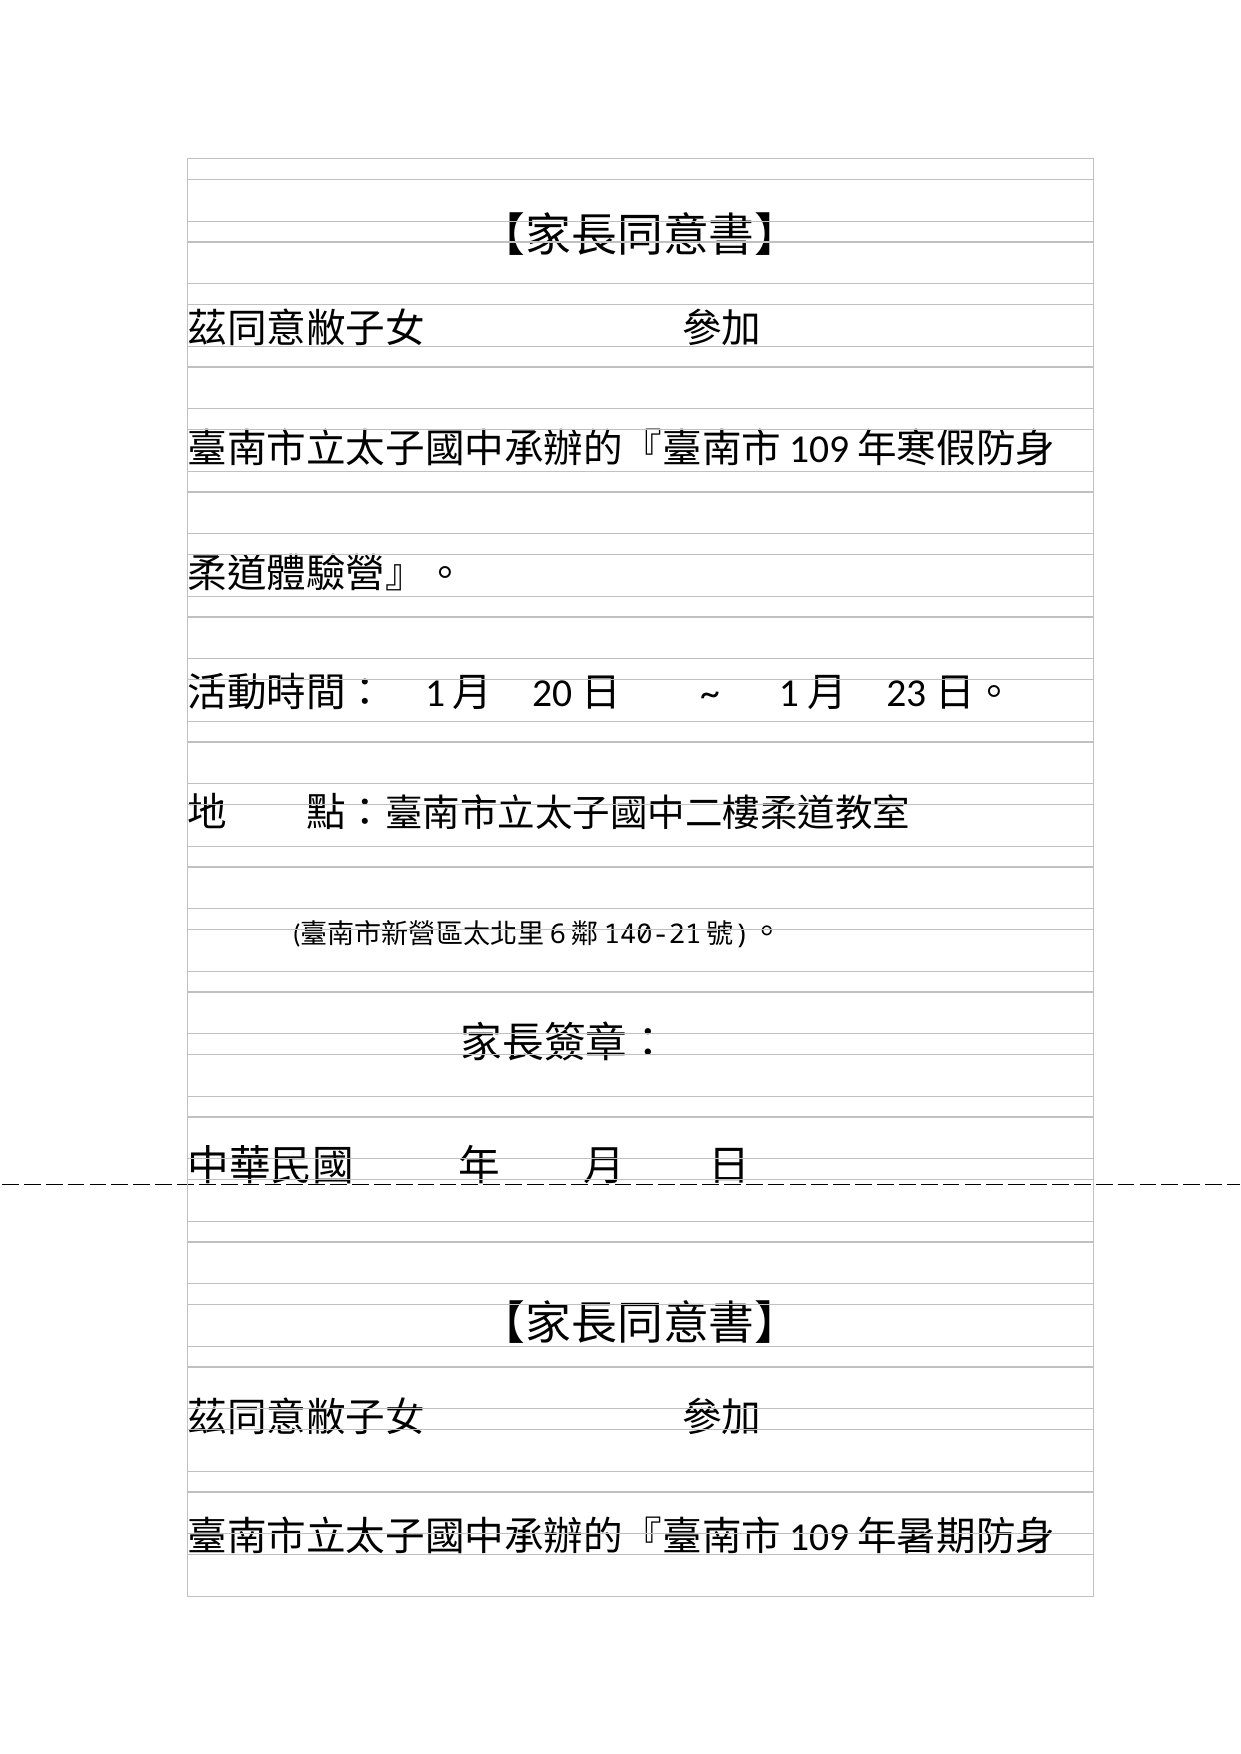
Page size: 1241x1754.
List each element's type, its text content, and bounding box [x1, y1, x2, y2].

text 中華民國 年 月 日 [188, 1121, 1093, 1158]
text [188, 409, 1093, 429]
text 臺南市立太子國中承辦的『臺南市109年暑期防身柔道體驗營』。 [188, 1534, 1093, 1554]
text 中華民國 年 月 日 [292, 1159, 315, 1179]
text (臺南市新營區太北里6鄰140-21號)。 [188, 887, 1093, 908]
text [188, 403, 1093, 408]
text [188, 1284, 1093, 1304]
text 家長簽章： [188, 998, 1093, 1033]
text 中華民國 年 月 日 [350, 1159, 479, 1179]
text 地 點：臺南市立太子國中二樓柔道教室 [188, 805, 1093, 830]
text 【家長同意書】 [188, 1305, 1093, 1346]
text 中華民國 年 月 日 [318, 1159, 347, 1179]
text 茲同意敝子女 參加 [420, 1430, 696, 1434]
text 【家長同意書】 [188, 159, 1093, 179]
text 臺南市立太子國中承辦的『臺南市109年暑期防身柔道體驗營』。 [188, 1493, 1093, 1533]
text 家長簽章： [514, 1045, 527, 1054]
text 茲同意敝子女 參加 [367, 1409, 402, 1429]
text (臺南市新營區太北里6鄰140-21號)。 [188, 909, 1093, 929]
text 地 點：臺南市立太子國中二樓柔道教室 [188, 784, 1093, 804]
text 【家長同意書】 [188, 222, 510, 241]
text 家長簽章： [467, 1029, 495, 1033]
table_header [2, 1184, 187, 1247]
text 地 點：臺南市立太子國中二樓柔道教室 [188, 768, 1093, 783]
text 中華民國 年 月 日 [591, 1170, 614, 1179]
text [188, 493, 1093, 533]
text [188, 1368, 1093, 1372]
text 茲同意敝子女 參加 [188, 305, 1093, 346]
text 中華民國 年 月 日 [617, 1159, 715, 1179]
text 中華民國 年 月 日 [251, 1159, 275, 1179]
table_header [188, 1184, 1093, 1221]
text 茲同意敝子女 參加 [747, 1430, 1093, 1434]
text 中華民國 年 月 日 [743, 1159, 1093, 1179]
text (臺南市新營區太北里6鄰140-21號)。 [188, 930, 1093, 950]
text 中華民國 年 月 日 [188, 1159, 206, 1179]
text 茲同意敝子女 參加 [263, 1409, 309, 1429]
text 茲同意敝子女 參加 [409, 1409, 729, 1429]
text 中華民國 年 月 日 [209, 1159, 248, 1179]
table_header [1094, 1184, 1239, 1247]
text [188, 284, 1093, 304]
text 【家長同意書】 [514, 222, 581, 241]
table_header [188, 1243, 1093, 1247]
text 【家長同意書】 [188, 243, 1093, 283]
text 地 點：臺南市立太子國中二樓柔道教室 [616, 805, 642, 825]
text 茲同意敝子女 參加 [757, 1409, 1093, 1429]
text [188, 659, 1093, 679]
text 中華民國 年 月 日 [719, 1165, 739, 1177]
text 茲同意敝子女 參加 [337, 1409, 364, 1429]
text 茲同意敝子女 參加 [194, 1409, 215, 1429]
text 活動時間： 1月 20 日 ~ 1月 23 日。 [188, 680, 1093, 710]
text 【家長同意書】 [659, 222, 765, 241]
text 【家長同意書】 [624, 222, 655, 241]
text [188, 1347, 1093, 1366]
table_header [188, 1222, 1093, 1241]
text 柔道體驗營』。 [188, 555, 1093, 591]
text 茲同意敝子女 參加 [211, 1409, 230, 1429]
text 茲同意敝子女 參加 [188, 1409, 198, 1429]
text 家長簽章： [188, 1034, 481, 1054]
text 【家長同意書】 [188, 180, 1093, 221]
text [188, 1247, 1093, 1283]
text 茲同意敝子女 參加 [233, 1409, 260, 1429]
text 茲同意敝子女 參加 [397, 1410, 412, 1423]
text [188, 534, 1093, 554]
text 臺南市立太子國中承辦的『臺南市109年寒假防身 [188, 430, 1093, 471]
text 茲同意敝子女 參加 [728, 1409, 737, 1429]
text [188, 648, 1093, 658]
text 家長簽章： [515, 1034, 1093, 1054]
text [188, 472, 1093, 491]
text 茲同意敝子女 參加 [188, 1372, 1093, 1408]
text 【家長同意書】 [769, 222, 1093, 241]
text 【家長同意書】 [585, 222, 621, 241]
text 家長簽章： [188, 1055, 1093, 1061]
text 家長簽章： [480, 1034, 512, 1054]
text 中華民國 年 月 日 [483, 1159, 592, 1179]
